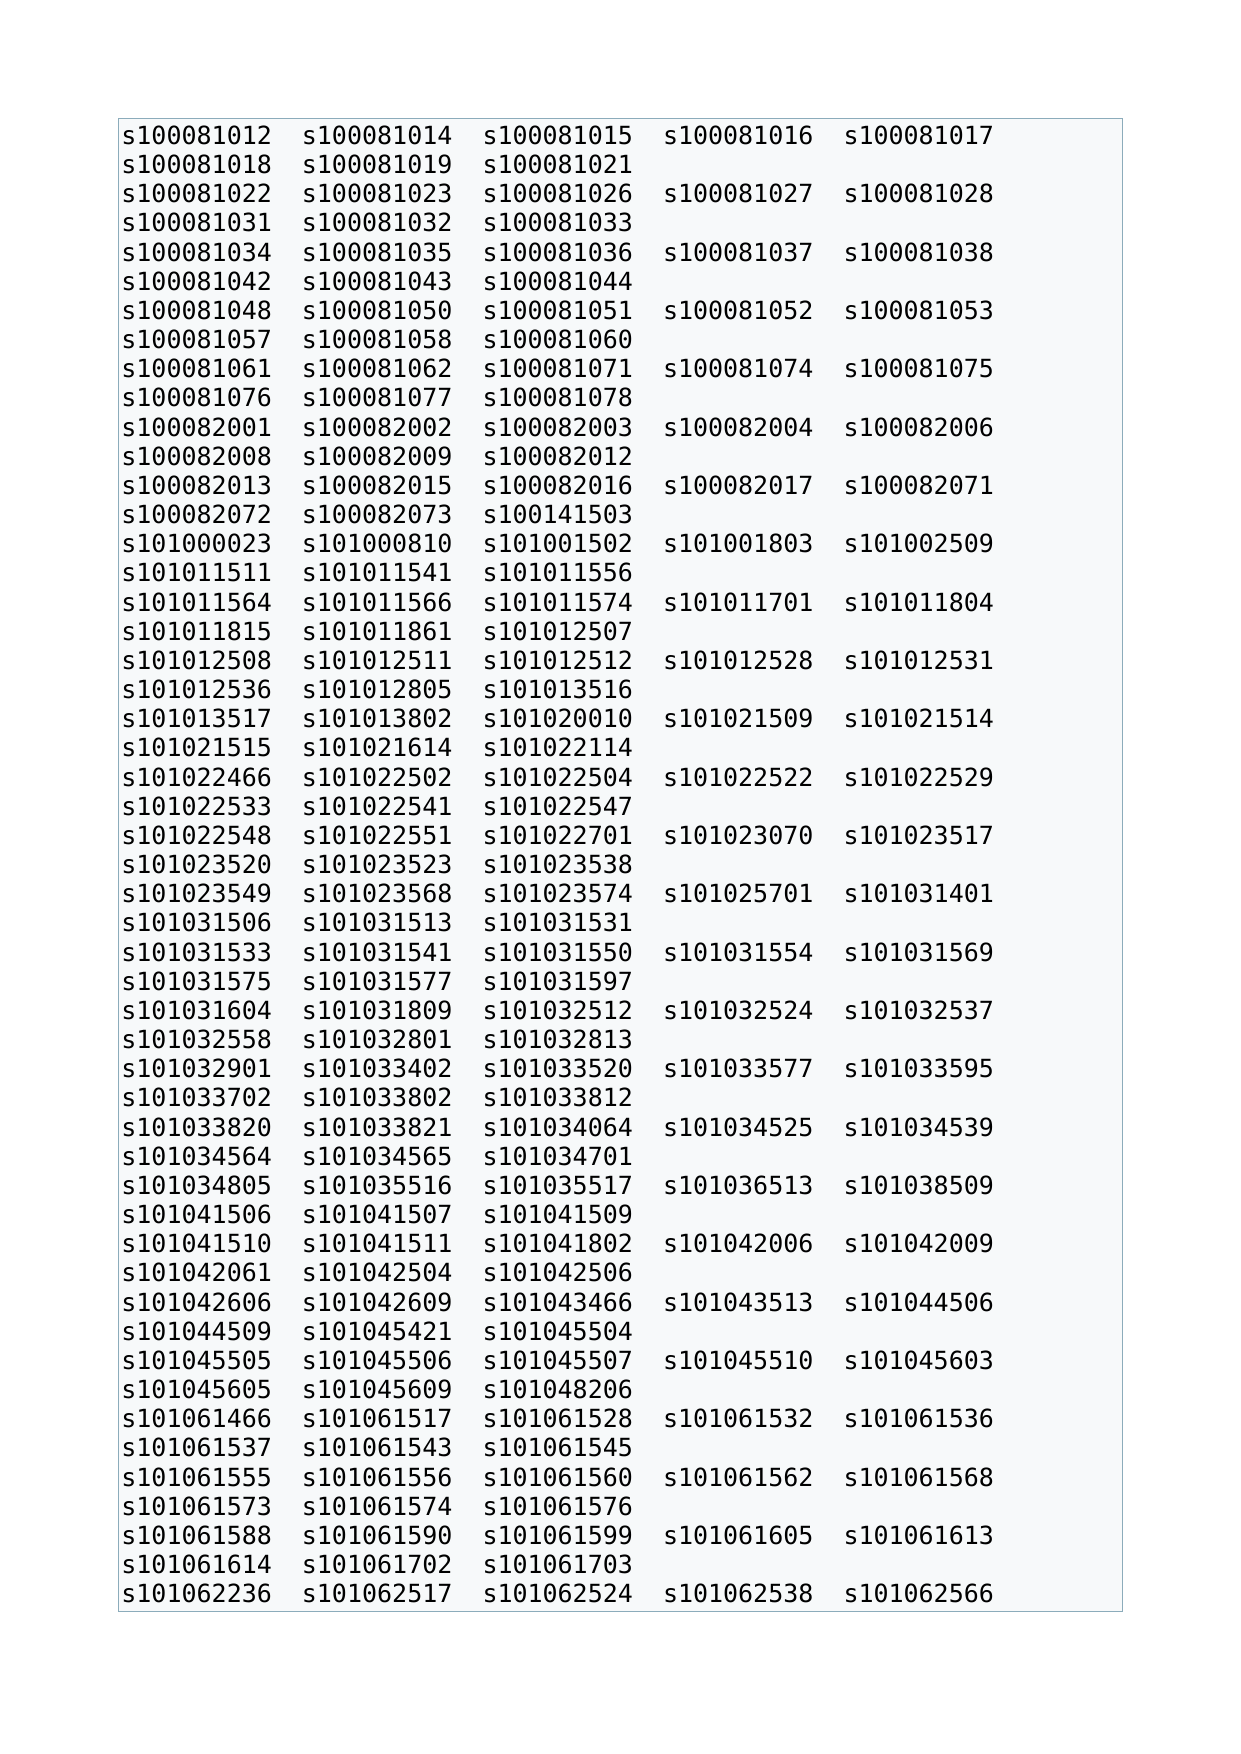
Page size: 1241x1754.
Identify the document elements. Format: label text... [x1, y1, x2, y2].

text s100081012 s100081014 s100081015 s100081016 s100081017 s100081018 s100081019 s100081021 s100081022 s100081023 s100081026 s100081027 s100081028 s100081031 s100081032 s100081033 s100081034 s100081035 s100081036 s100081037 s100081038 s100081042 s100081043 s100081044 s100081048 s100081050 s100081051 s100081052 s100081053 s100081057 s100081058 s100081060 s100081061 s100081062 s100081071 s100081074 s100081075 s100081076 s100081077 s100081078 s100082001 s100082002 s100082003 s100082004 s100082006 s100082008 s100082009 s100082012 s100082013 s100082015 s100082016 s100082017 s100082071 s100082072 s100082073 s100141503 s101000023 s101000810 s101001502 s101001803 s101002509 s101011511 s101011541 s101011556 s101011564 s101011566 s101011574 s101011701 s101011804 s101011815 s101011861 s101012507 s101012508 s101012511 s101012512 s101012528 s101012531 s101012536 s101012805 s101013516 s101013517 s101013802 s101020010 s101021509 s101021514 s101021515 s101021614 s101022114 s101022466 s101022502 s101022504 s101022522 s101022529 s101022533 s101022541 s101022547 s101022548 s101022551 s101022701 s101023070 s101023517 s101023520 s101023523 s101023538 s101023549 s101023568 s101023574 s101025701 s101031401 s101031506 s101031513 s101031531 s101031533 s101031541 s101031550 s101031554 s101031569 s101031575 s101031577 s101031597 s101031604 s101031809 s101032512 s101032524 s101032537 s101032558 s101032801 s101032813 s101032901 s101033402 s101033520 s101033577 s101033595 s101033702 s101033802 s101033812 s101033820 s101033821 s101034064 s101034525 s101034539 s101034564 s101034565 s101034701 s101034805 s101035516 s101035517 s101036513 s101038509 s101041506 s101041507 s101041509 s101041510 s101041511 s101041802 s101042006 s101042009 s101042061 s101042504 s101042506 s101042606 s101042609 s101043466 s101043513 s101044506 s101044509 s101045421 s101045504 s101045505 s101045506 s101045507 s101045510 s101045603 s101045605 s101045609 s101048206 s101061466 s101061517 s101061528 s101061532 s101061536 s101061537 s101061543 s101061545 s101061555 s101061556 s101061560 s101061562 s101061568 s101061573 s101061574 s101061576 s101061588 s101061590 s101061599 s101061605 s101061613 s101061614 s101061702 s101061703 s101062236 s101062517 s101062524 s101062538 s101062566 [119, 119, 1122, 1611]
